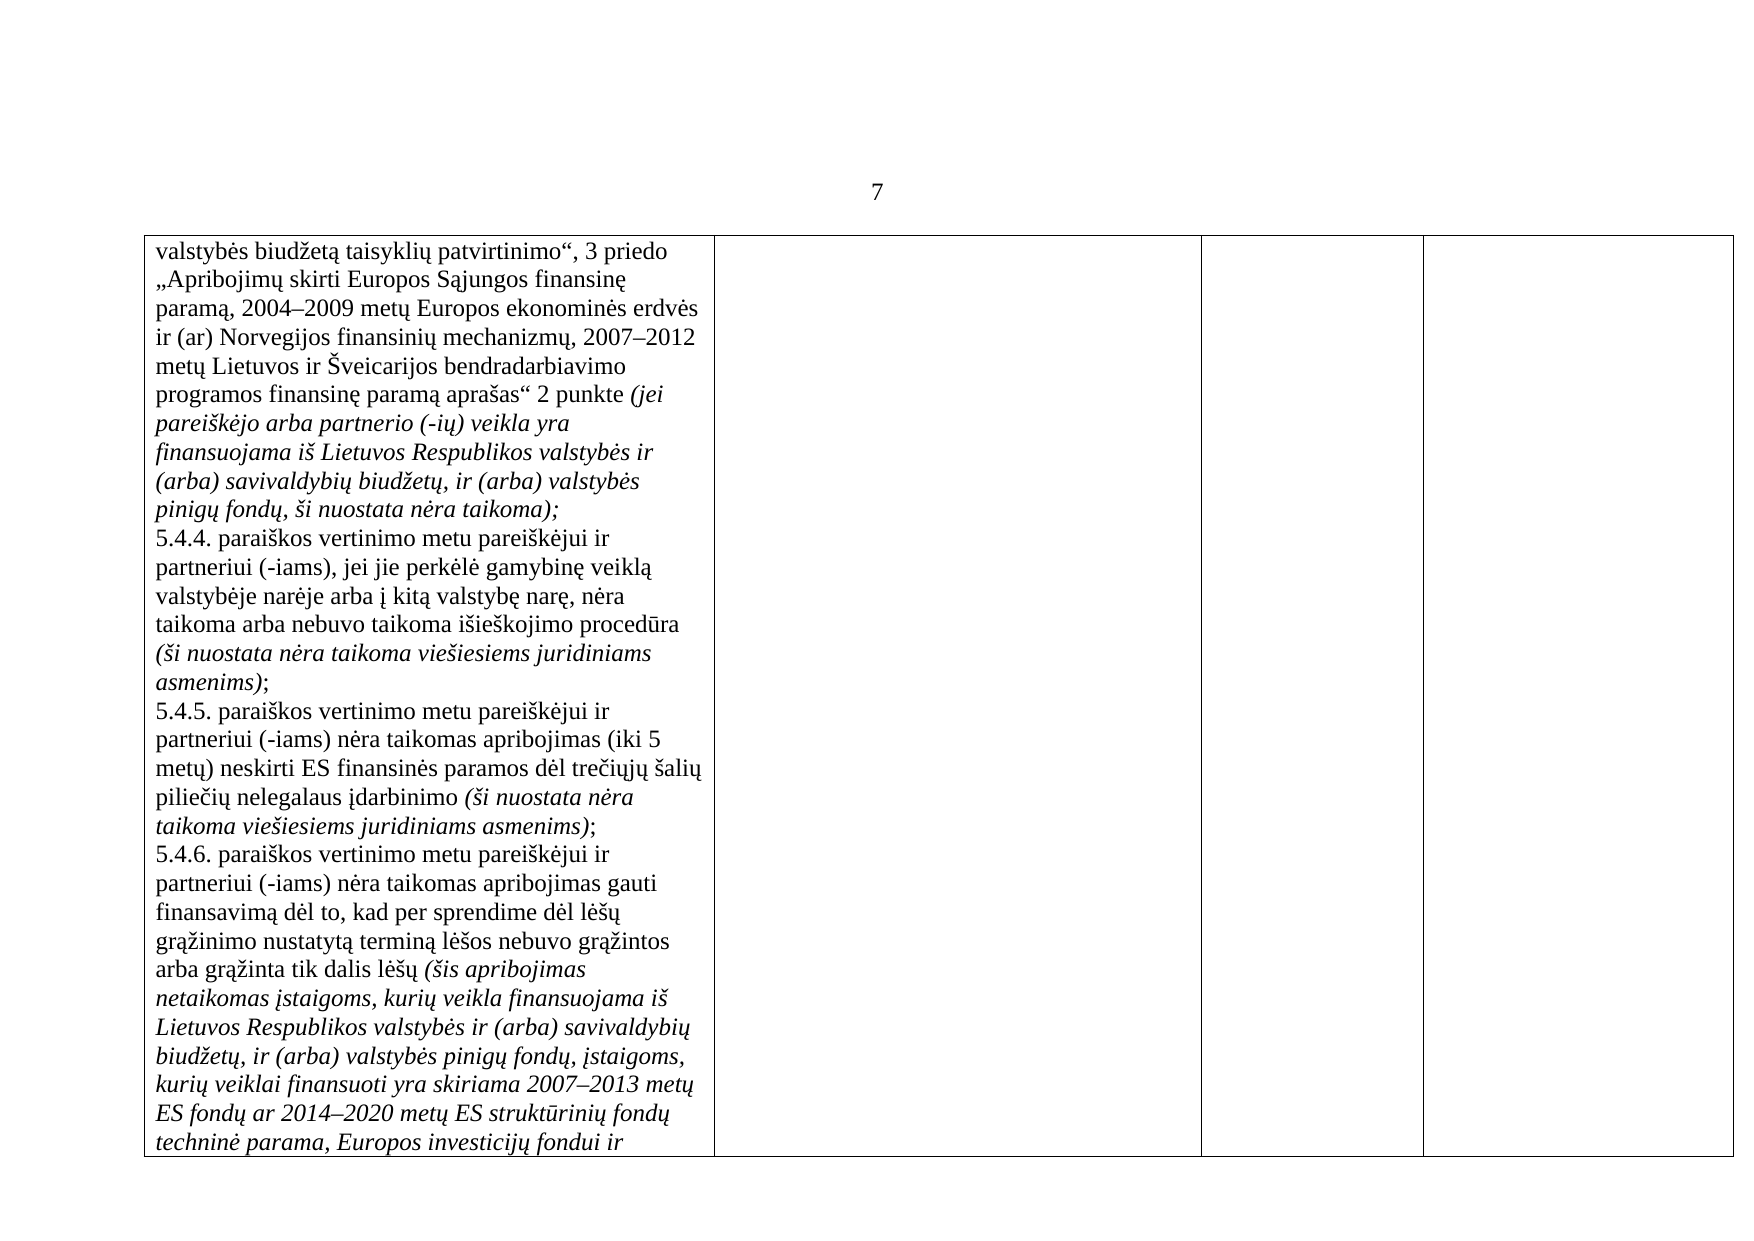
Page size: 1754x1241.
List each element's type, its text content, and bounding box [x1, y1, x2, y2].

table_cell [1424, 236, 1733, 1156]
table_cell valstybės biudžetą taisyklių patvirtinimo“, 3 priedo „Apribojimų skirti Europos Sąjungos finansinę paramą, 2004–2009 metų Europos ekonominės erdvės ir (ar) Norvegijos finansinių mechanizmų, 2007–2012 metų Lietuvos ir Šveicarijos bendradarbiavimo programos finansinę paramą aprašas“ 2 punkte (jei pareiškėjo arba partnerio (-ių) veikla yra finansuojama iš Lietuvos Respublikos valstybės ir (arba) savivaldybių biudžetų, ir (arba) valstybės pinigų fondų, ši nuostata nėra taikoma); 5.4.4. paraiškos vertinimo metu pareiškėjui ir partneriui (-iams), jei jie perkėlė gamybinę veiklą valstybėje narėje arba į kitą valstybę narę, nėra taikoma arba nebuvo taikoma išieškojimo procedūra (ši nuostata nėra taikoma viešiesiems juridiniams asmenims); 5.4.5. paraiškos vertinimo metu pareiškėjui ir partneriui (-iams) nėra taikomas apribojimas (iki 5 metų) neskirti ES finansinės paramos dėl trečiųjų šalių piliečių nelegalaus įdarbinimo (ši nuostata nėra taikoma viešiesiems juridiniams asmenims); 5.4.6. paraiškos vertinimo metu pareiškėjui ir partneriui (-iams) nėra taikomas apribojimas gauti finansavimą dėl to, kad per sprendime dėl lėšų grąžinimo nustatytą terminą lėšos nebuvo grąžintos arba grąžinta tik dalis lėšų (šis apribojimas netaikomas įstaigoms, kurių veikla finansuojama iš Lietuvos Respublikos valstybės ir (arba) savivaldybių biudžetų, ir (arba) valstybės pinigų fondų, įstaigoms, kurių veiklai finansuoti yra skiriama 2007–2013 metų ES fondų ar 2014–2020 metų ES struktūrinių fondų techninė parama, Europos investicijų fondui ir [145, 236, 714, 1156]
table_cell [715, 236, 1201, 1156]
table_cell [1202, 236, 1423, 1156]
